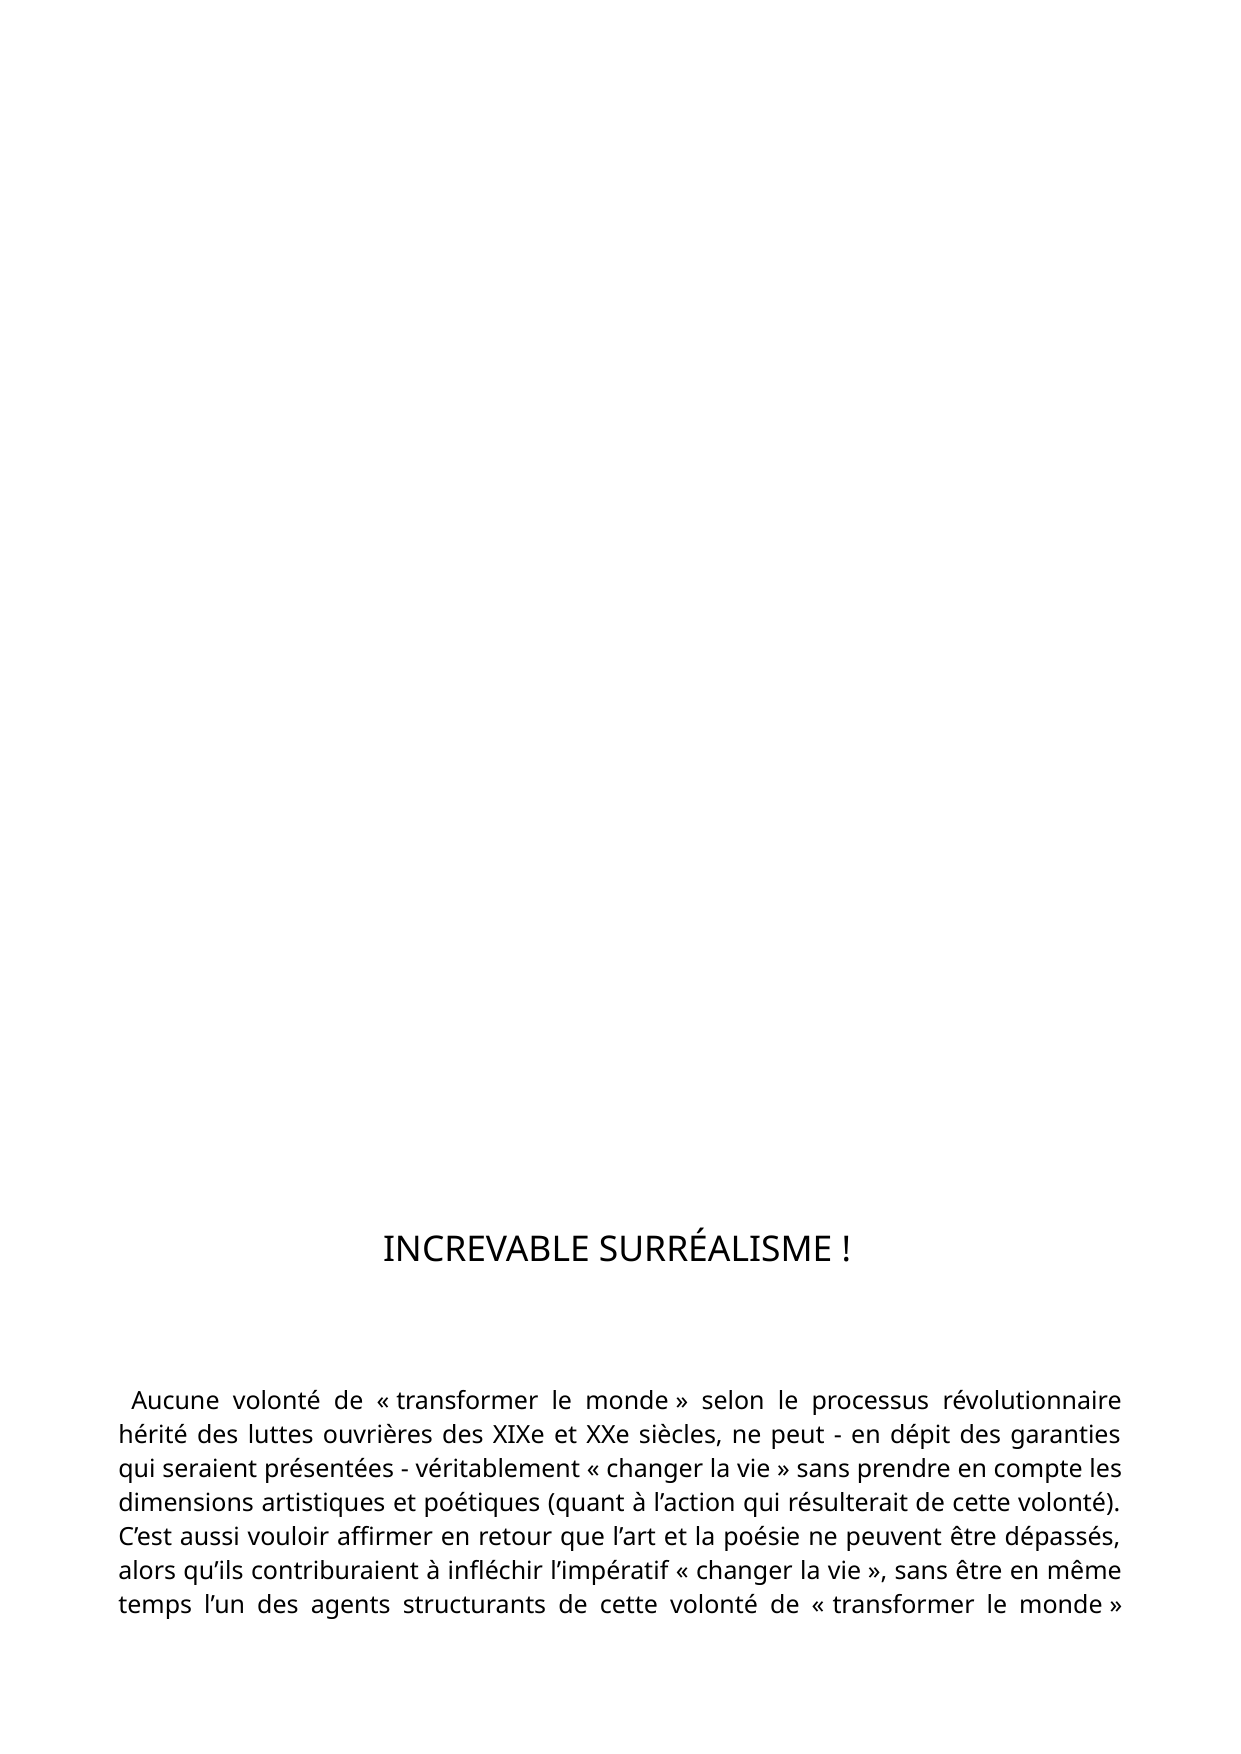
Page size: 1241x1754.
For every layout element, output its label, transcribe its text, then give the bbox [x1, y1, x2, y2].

text INCREVABLE SURRÉALISME ! [118, 1223, 1122, 1271]
text Aucune volonté de « transformer le monde » selon le processus révolutionnaire hérité des luttes ouvrières des XIXe et XXe siècles, ne peut - en dépit des garanties qui seraient présentées - véritablement « changer la vie » sans prendre en compte les dimensions artistiques et poétiques (quant à l’action qui résulterait de cette volonté). C’est aussi vouloir affirmer en retour que l’art et la poésie ne peuvent être dépassés, alors qu’ils contriburaient à infléchir l’impératif « changer la vie », sans être en même temps l’un des agents structurants de cette volonté de « transformer le monde » [118, 1383, 1122, 1621]
